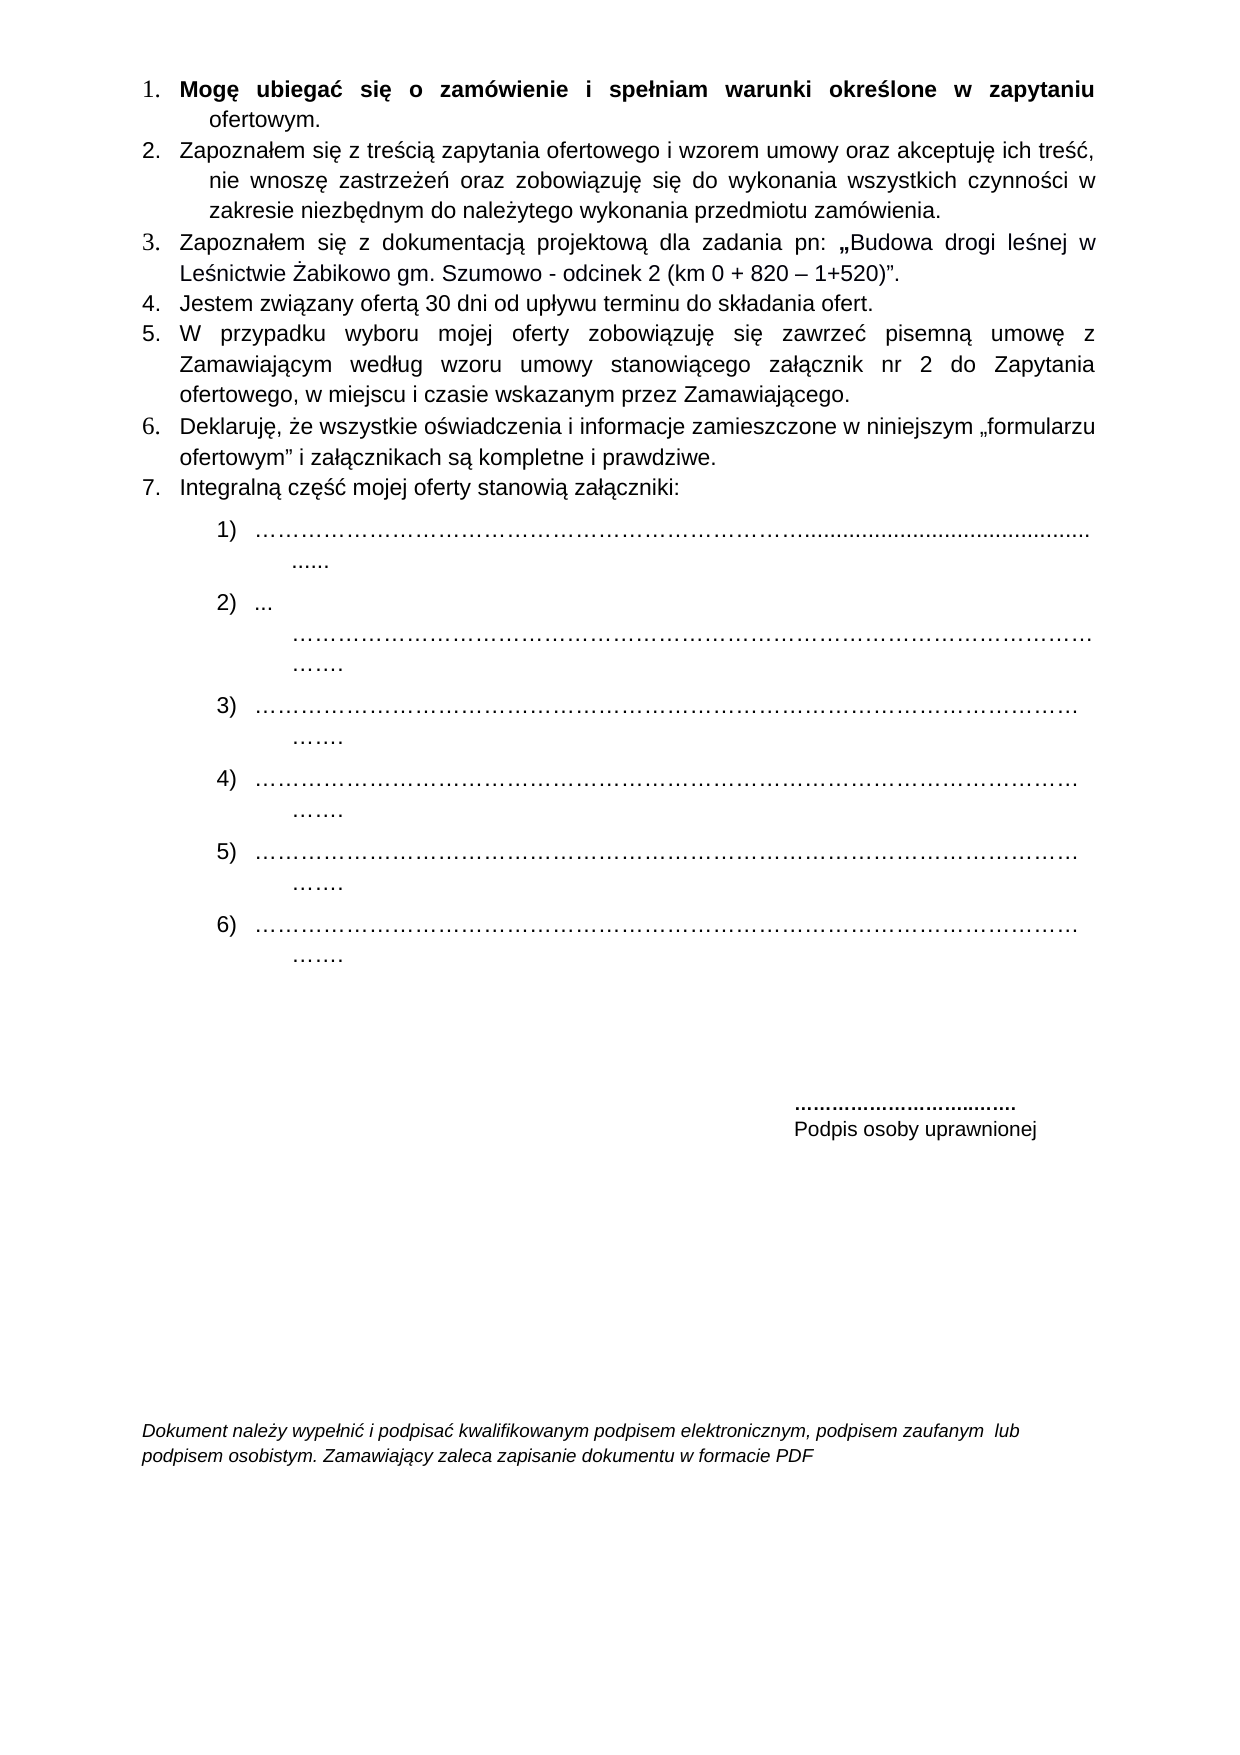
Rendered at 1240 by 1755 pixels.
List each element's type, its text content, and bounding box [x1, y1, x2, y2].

list Zapoznałem się z dokumentacją projektową dla zadania pn: „Budowa drogi leśnej w Leśnictwie Żabikowo gm. Szumowo - odcinek 2 (km 0 + 820 – 1+520)”. [142, 227, 1096, 286]
list ……………………………………………………………………………………………………. [216, 911, 1096, 968]
list ……………………………………………………………………………………………………. [216, 692, 1096, 749]
list Integralną część mojej oferty stanowią załączniki: [142, 474, 1096, 500]
list ………………………………………………………………................................................... [216, 516, 1096, 573]
text ………………………..……. [794, 1092, 1096, 1114]
list Deklaruję, że wszystkie oświadczenia i informacje zamieszczone w niniejszym „formularzu ofertowym” i załącznikach są kompletne i prawdziwe. [142, 411, 1096, 470]
list Mogę ubiegać się o zamówienie i spełniam warunki określone w zapytaniu ofertowym. [142, 74, 1096, 133]
list ……………………………………………………………………………………………………. [216, 838, 1096, 895]
text Dokument należy wypełnić i podpisać kwalifikowanym podpisem elektronicznym, podpisem zaufanym lub podpisem osobistym. Zamawiający zaleca zapisanie dokumentu w formacie PDF [142, 1420, 1096, 1466]
list Jestem związany ofertą 30 dni od upływu terminu do składania ofert. [142, 290, 1096, 316]
text Podpis osoby uprawnionej [794, 1117, 1096, 1141]
list W przypadku wyboru mojej oferty zobowiązuję się zawrzeć pisemną umowę z Zamawiającym według wzoru umowy stanowiącego załącznik nr 2 do Zapytania ofertowego, w miejscu i czasie wskazanym przez Zamawiającego. [142, 320, 1096, 407]
list ...…………………………………………………………………………………………………. [216, 589, 1096, 676]
list ……………………………………………………………………………………………………. [216, 765, 1096, 822]
list Zapoznałem się z treścią zapytania ofertowego i wzorem umowy oraz akceptuję ich treść, nie wnoszę zastrzeżeń oraz zobowiązuję się do wykonania wszystkich czynności w zakresie niezbędnym do należytego wykonania przedmiotu zamówienia. [142, 137, 1096, 223]
